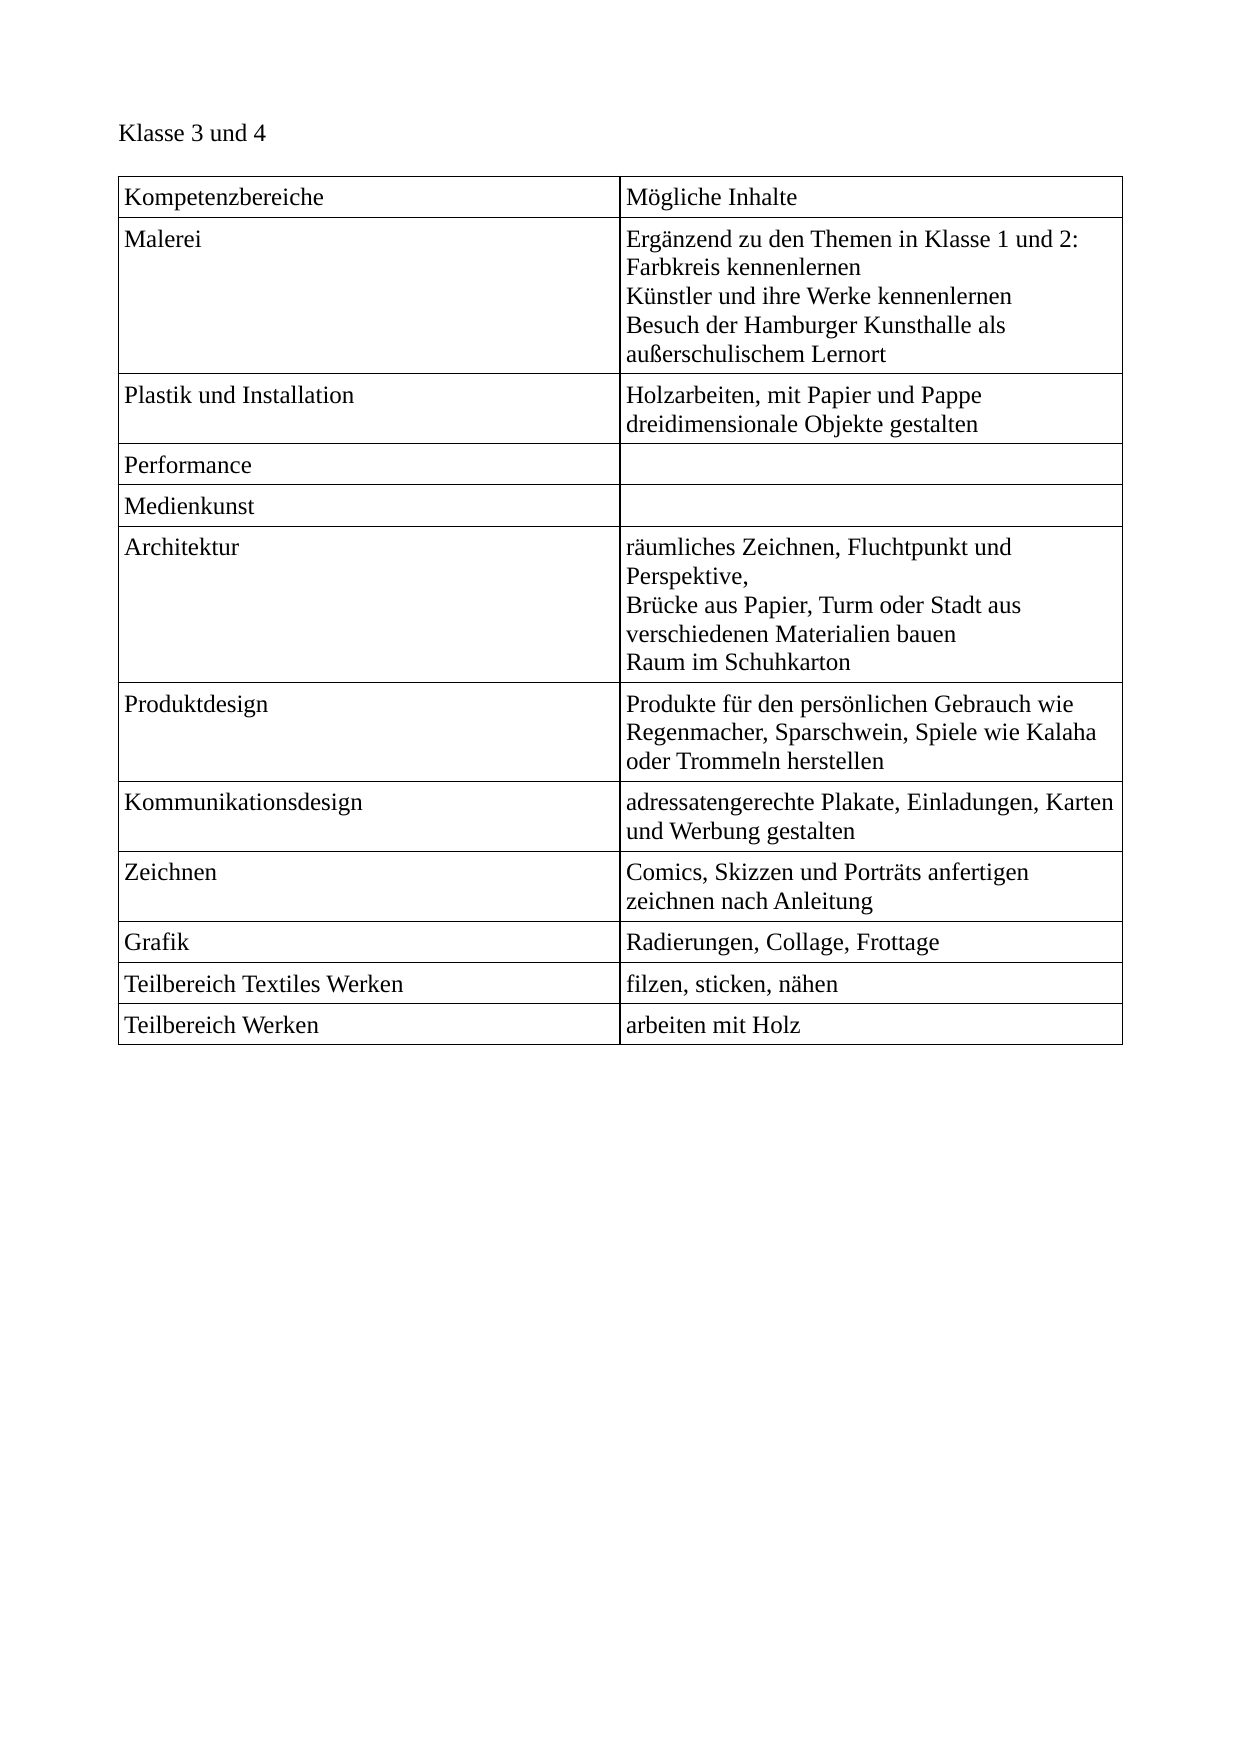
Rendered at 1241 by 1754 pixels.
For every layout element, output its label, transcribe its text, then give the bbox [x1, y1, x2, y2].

table_cell Zeichnen [119, 852, 619, 921]
table_cell Ergänzend zu den Themen in Klasse 1 und 2: Farbkreis kennenlernen Künstler und ihre Werke kennenlernen Besuch der Hamburger Kunsthalle als außerschulischem Lernort [621, 218, 1122, 373]
table_cell Comics, Skizzen und Porträts anfertigen zeichnen nach Anleitung [621, 852, 1122, 921]
table_header Mögliche Inhalte [621, 177, 1122, 217]
table_cell adressatengerechte Plakate, Einladungen, Karten und Werbung gestalten [621, 782, 1122, 851]
table_header Kompetenzbereiche [119, 177, 619, 217]
table_cell Architektur [119, 527, 619, 682]
table_cell Performance [119, 444, 619, 484]
table_cell Teilbereich Werken [119, 1004, 619, 1044]
table_cell Grafik [119, 922, 619, 962]
table_cell arbeiten mit Holz [621, 1004, 1122, 1044]
table_cell Produktdesign [119, 683, 619, 781]
table_cell Plastik und Installation [119, 374, 619, 443]
text Klasse 3 und 4 [118, 118, 1122, 147]
table_cell filzen, sticken, nähen [621, 963, 1122, 1003]
table_cell Produkte für den persönlichen Gebrauch wie Regenmacher, Sparschwein, Spiele wie Kalaha oder Trommeln herstellen [621, 683, 1122, 781]
table_cell räumliches Zeichnen, Fluchtpunkt und Perspektive, Brücke aus Papier, Turm oder Stadt aus verschiedenen Materialien bauen Raum im Schuhkarton [621, 527, 1122, 682]
table_cell Malerei [119, 218, 619, 373]
table_cell [621, 485, 1122, 526]
table_cell Teilbereich Textiles Werken [119, 963, 619, 1003]
table_cell Kommunikationsdesign [119, 782, 619, 851]
table_cell Medienkunst [119, 485, 619, 526]
table_cell Holzarbeiten, mit Papier und Pappe dreidimensionale Objekte gestalten [621, 374, 1122, 443]
table_cell [621, 444, 1122, 484]
table_cell Radierungen, Collage, Frottage [621, 922, 1122, 962]
